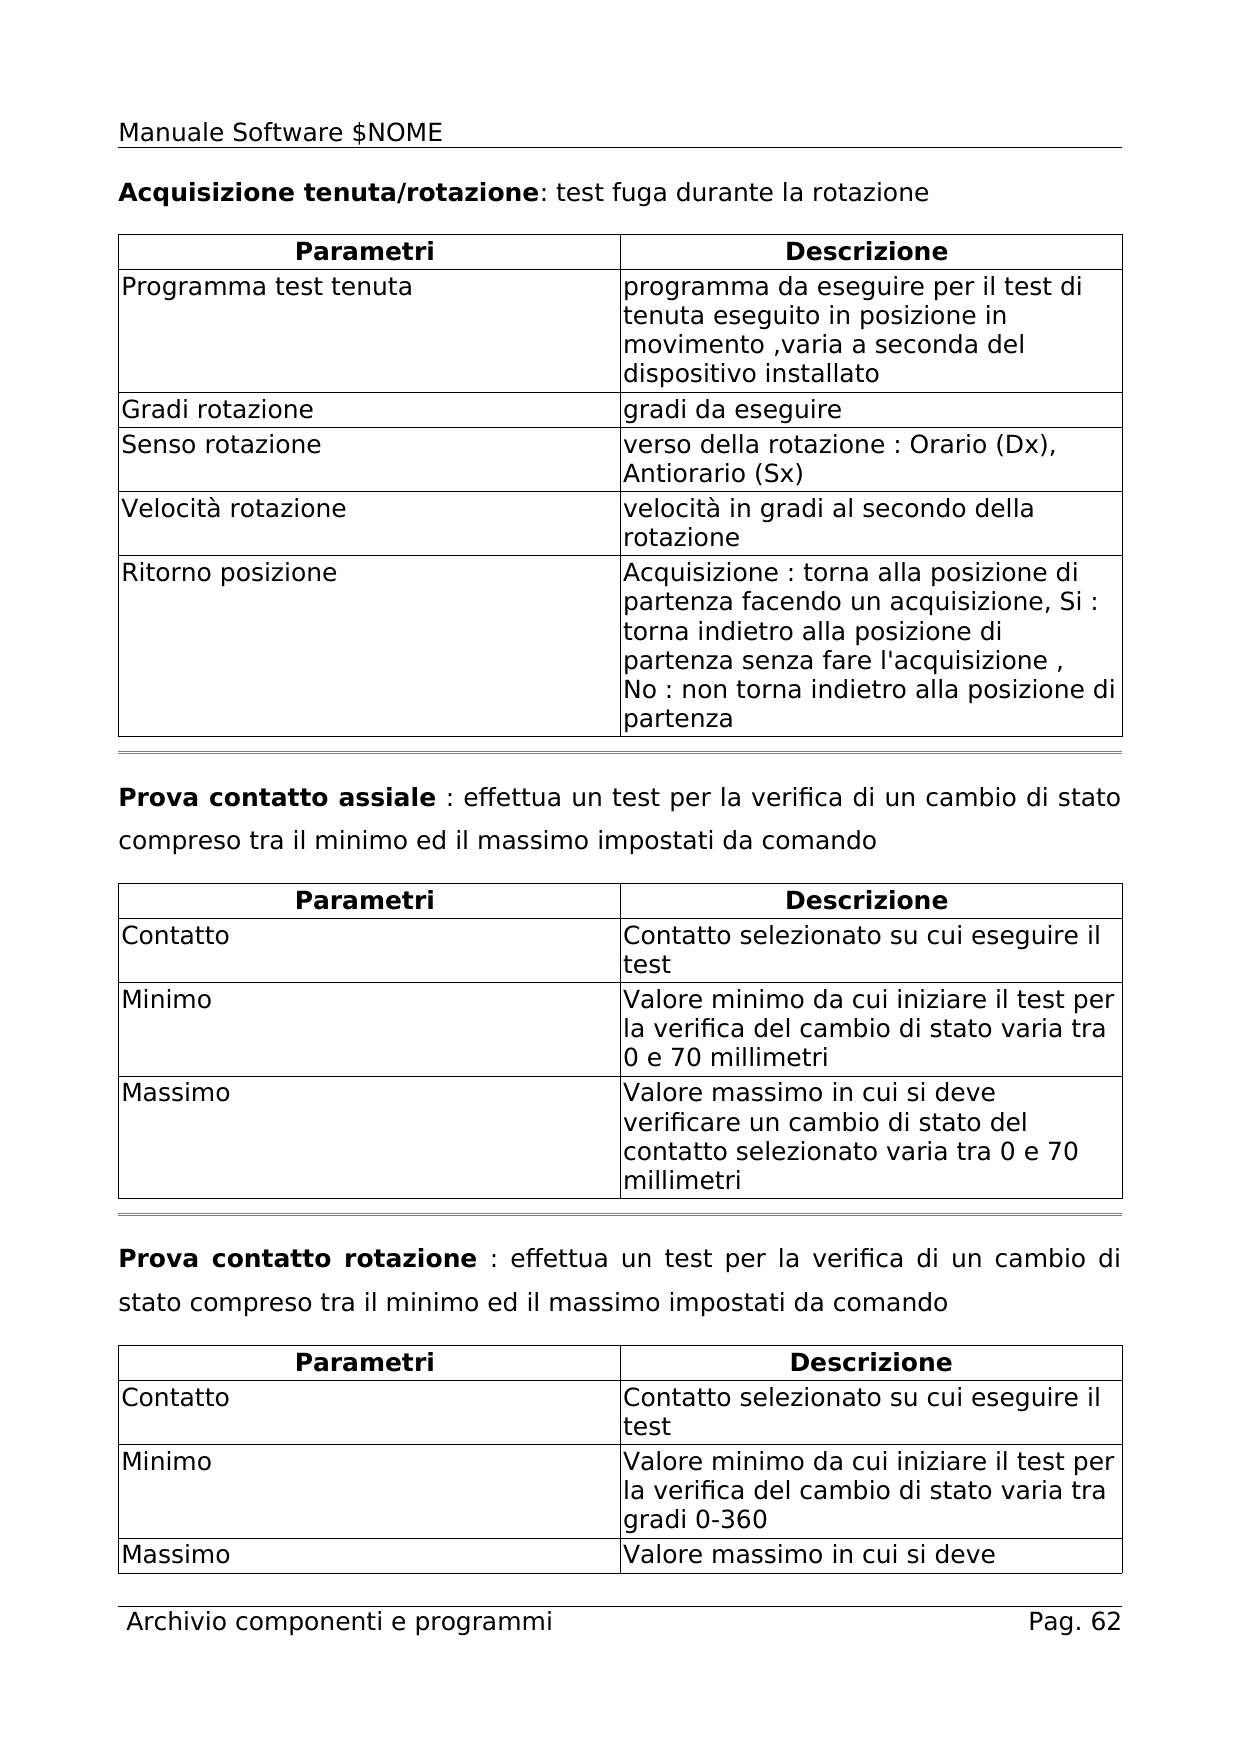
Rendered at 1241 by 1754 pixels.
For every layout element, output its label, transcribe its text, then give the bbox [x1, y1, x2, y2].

table_cell Programma test tenuta [119, 270, 620, 392]
table_cell velocità in gradi al secondo della rotazione [621, 492, 1122, 555]
table_cell Valore massimo in cui si deve [621, 1539, 1122, 1573]
table_header Parametri [119, 1346, 620, 1380]
table_cell Massimo [119, 1077, 620, 1198]
table_cell Senso rotazione [119, 428, 620, 491]
table_cell Valore minimo da cui iniziare il test per la verifica del cambio di stato varia tra gradi 0-360 [621, 1445, 1122, 1537]
table_cell verso della rotazione : Orario (Dx), Antiorario (Sx) [621, 428, 1122, 491]
table_cell Minimo [119, 983, 620, 1076]
table_cell Contatto [119, 919, 620, 982]
table_header Parametri [119, 235, 620, 269]
text Prova contatto rotazione : effettua un test per la verifica di un cambio di stato compreso tra il minimo ed il massimo impostati da comando [118, 1245, 1122, 1318]
table_cell Minimo [119, 1445, 620, 1537]
table_header Descrizione [621, 884, 1122, 918]
table_cell Gradi rotazione [119, 393, 620, 427]
table_cell Valore minimo da cui iniziare il test per la verifica del cambio di stato varia tra 0 e 70 millimetri [621, 983, 1122, 1076]
table_header Descrizione [621, 235, 1122, 269]
text Prova contatto assiale : effettua un test per la verifica di un cambio di stato compreso tra il minimo ed il massimo impostati da comando [118, 783, 1122, 856]
text Acquisizione tenuta/rotazione: test fuga durante la rotazione [118, 178, 1122, 207]
table_cell Velocità rotazione [119, 492, 620, 555]
table_cell programma da eseguire per il test di tenuta eseguito in posizione in movimento ,varia a seconda del dispositivo installato [621, 270, 1122, 392]
table_cell Contatto selezionato su cui eseguire il test [621, 1381, 1122, 1444]
table_cell Ritorno posizione [119, 556, 620, 736]
table_cell Contatto [119, 1381, 620, 1444]
table_cell Massimo [119, 1539, 620, 1573]
table_cell gradi da eseguire [621, 393, 1122, 427]
table_cell Acquisizione : torna alla posizione di partenza facendo un acquisizione, Si : torna indietro alla posizione di partenza senza fare l'acquisizione , No : non torna indietro alla posizione di partenza [621, 556, 1122, 736]
table_cell Valore massimo in cui si deve verificare un cambio di stato del contatto selezionato varia tra 0 e 70 millimetri [621, 1077, 1122, 1198]
table_header Parametri [119, 884, 620, 918]
table_header Descrizione [621, 1346, 1122, 1380]
table_cell Contatto selezionato su cui eseguire il test [621, 919, 1122, 982]
